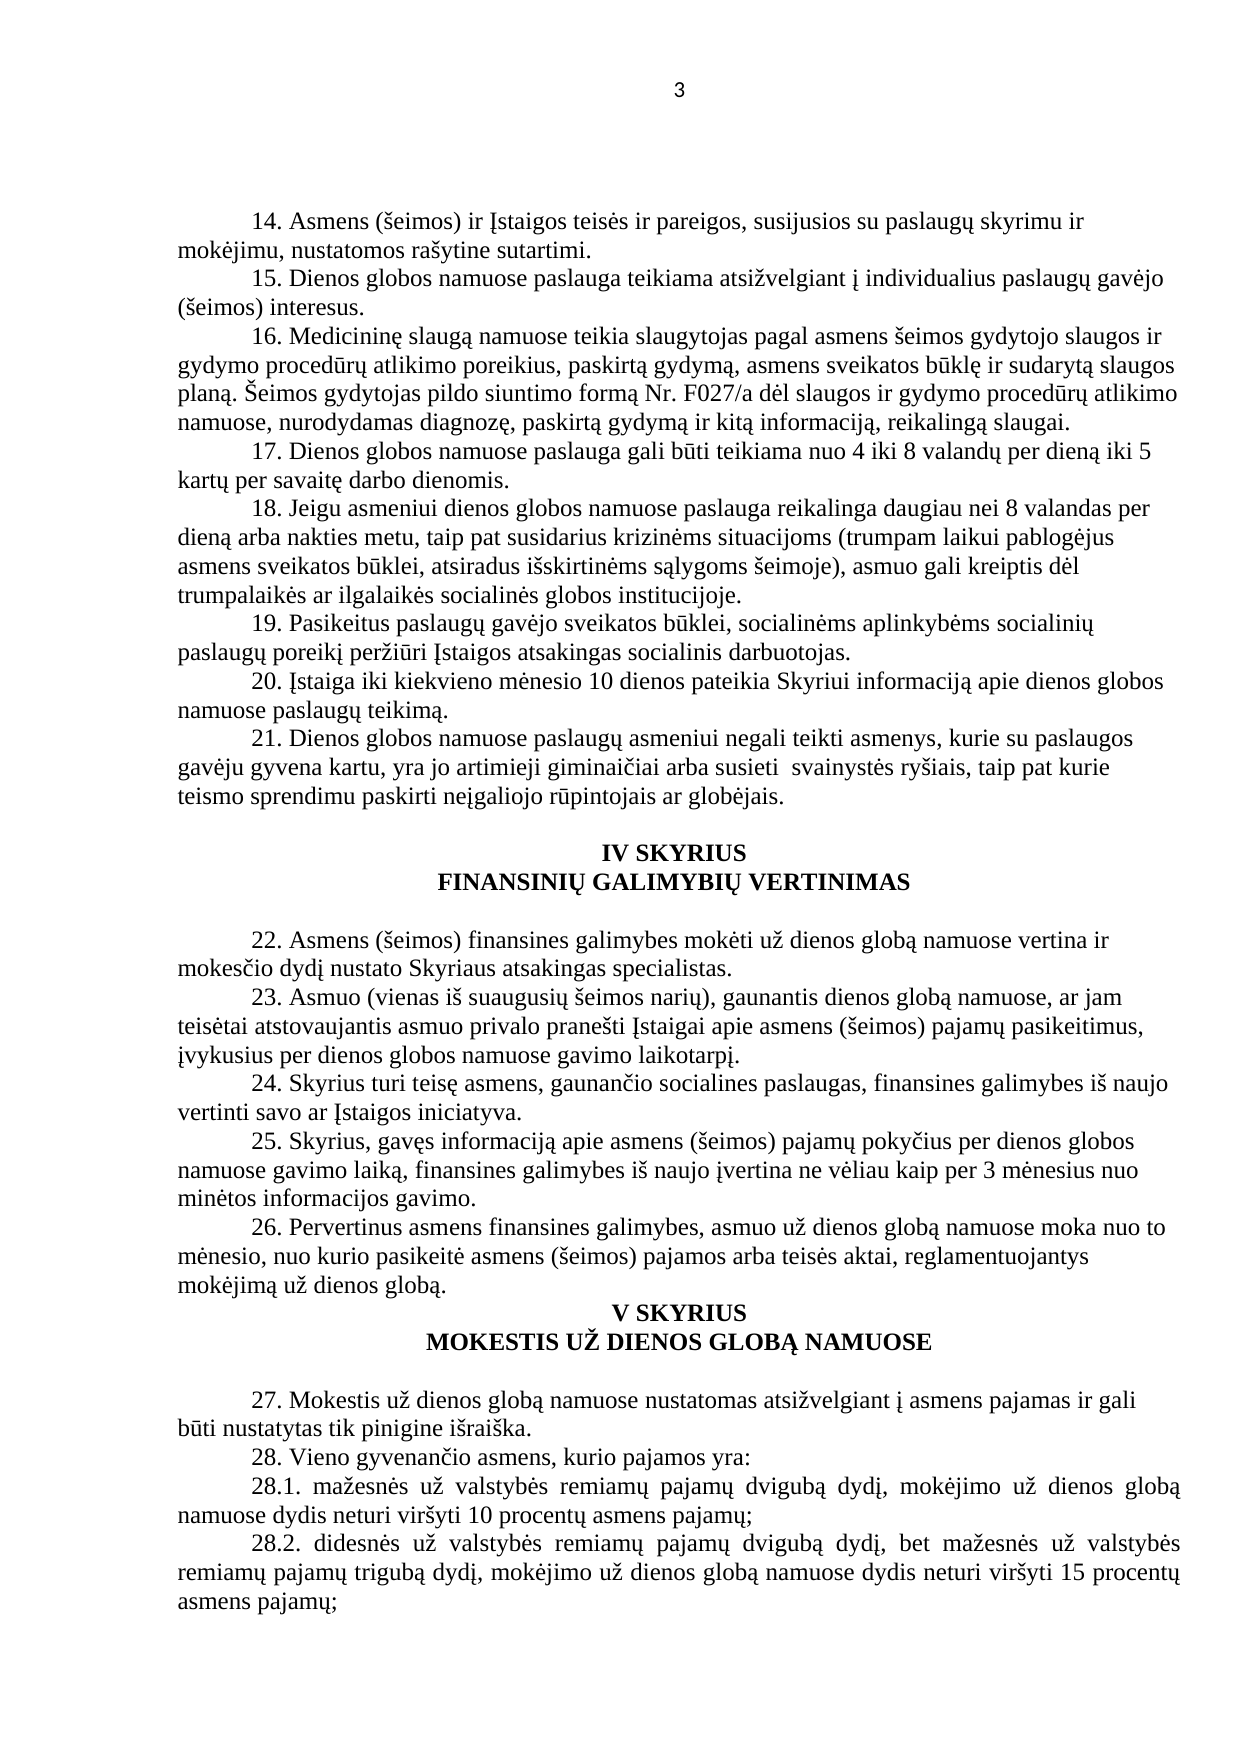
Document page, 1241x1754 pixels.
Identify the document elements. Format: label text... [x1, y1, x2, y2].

text 23. Asmuo (vienas iš suaugusių šeimos narių), gaunantis dienos globą namuose, ar jam teisėtai atstovaujantis asmuo privalo pranešti Įstaigai apie asmens (šeimos) pajamų pasikeitimus, įvykusius per dienos globos namuose gavimo laikotarpį. [177, 982, 1181, 1068]
text 18. Jeigu asmeniui dienos globos namuose paslauga reikalinga daugiau nei 8 valandas per dieną arba nakties metu, taip pat susidarius krizinėms situacijoms (trumpam laikui pablogėjus asmens sveikatos būklei, atsiradus išskirtinėms sąlygoms šeimoje), asmuo gali kreiptis dėl trumpalaikės ar ilgalaikės socialinės globos institucijoje. [177, 493, 1181, 608]
text 21. Dienos globos namuose paslaugų asmeniui negali teikti asmenys, kurie su paslaugos gavėju gyvena kartu, yra jo artimieji giminaičiai arba susieti svainystės ryšiais, taip pat kurie teismo sprendimu paskirti neįgaliojo rūpintojais ar globėjais. [177, 723, 1181, 810]
text 22. Asmens (šeimos) finansines galimybes mokėti už dienos globą namuose vertina ir mokesčio dydį nustato Skyriaus atsakingas specialistas. [177, 925, 1181, 982]
text IV SKYRIUS [177, 838, 1171, 867]
text 25. Skyrius, gavęs informaciją apie asmens (šeimos) pajamų pokyčius per dienos globos namuose gavimo laiką, finansines galimybes iš naujo įvertina ne vėliau kaip per 3 mėnesius nuo minėtos informacijos gavimo. [177, 1126, 1181, 1212]
text 28.2. didesnės už valstybės remiamų pajamų dvigubą dydį, bet mažesnės už valstybės remiamų pajamų trigubą dydį, mokėjimo už dienos globą namuose dydis neturi viršyti 15 procentų asmens pajamų; [177, 1528, 1181, 1615]
text 16. Medicininę slaugą namuose teikia slaugytojas pagal asmens šeimos gydytojo slaugos ir gydymo procedūrų atlikimo poreikius, paskirtą gydymą, asmens sveikatos būklę ir sudarytą slaugos planą. Šeimos gydytojas pildo siuntimo formą Nr. F027/a dėl slaugos ir gydymo procedūrų atlikimo namuose, nurodydamas diagnozę, paskirtą gydymą ir kitą informaciją, reikalingą slaugai. [177, 321, 1181, 436]
text 27. Mokestis už dienos globą namuose nustatomas atsižvelgiant į asmens pajamas ir gali būti nustatytas tik pinigine išraiška. [177, 1385, 1181, 1442]
text 15. Dienos globos namuose paslauga teikiama atsižvelgiant į individualius paslaugų gavėjo (šeimos) interesus. [177, 263, 1181, 321]
text 28. Vieno gyvenančio asmens, kurio pajamos yra: [177, 1442, 1181, 1471]
text 17. Dienos globos namuose paslauga gali būti teikiama nuo 4 iki 8 valandų per dieną iki 5 kartų per savaitę darbo dienomis. [177, 436, 1181, 493]
text 28.1. mažesnės už valstybės remiamų pajamų dvigubą dydį, mokėjimo už dienos globą namuose dydis neturi viršyti 10 procentų asmens pajamų; [177, 1471, 1181, 1528]
text 24. Skyrius turi teisę asmens, gaunančio socialines paslaugas, finansines galimybes iš naujo vertinti savo ar Įstaigos iniciatyva. [177, 1068, 1181, 1126]
text 26. Pervertinus asmens finansines galimybes, asmuo už dienos globą namuose moka nuo to mėnesio, nuo kurio pasikeitė asmens (šeimos) pajamos arba teisės aktai, reglamentuojantys mokėjimą už dienos globą. [177, 1212, 1181, 1298]
text 14. Asmens (šeimos) ir Įstaigos teisės ir pareigos, susijusios su paslaugų skyrimu ir mokėjimu, nustatomos rašytine sutartimi. [177, 206, 1181, 263]
text V SKYRIUS [177, 1298, 1181, 1327]
text 20. Įstaiga iki kiekvieno mėnesio 10 dienos pateikia Skyriui informaciją apie dienos globos namuose paslaugų teikimą. [177, 666, 1181, 723]
text FINANSINIŲ GALIMYBIŲ VERTINIMAS [177, 867, 1171, 896]
text 19. Pasikeitus paslaugų gavėjo sveikatos būklei, socialinėms aplinkybėms socialinių paslaugų poreikį peržiūri Įstaigos atsakingas socialinis darbuotojas. [177, 608, 1181, 666]
text MOKESTIS UŽ DIENOS GLOBĄ NAMUOSE [177, 1327, 1181, 1356]
